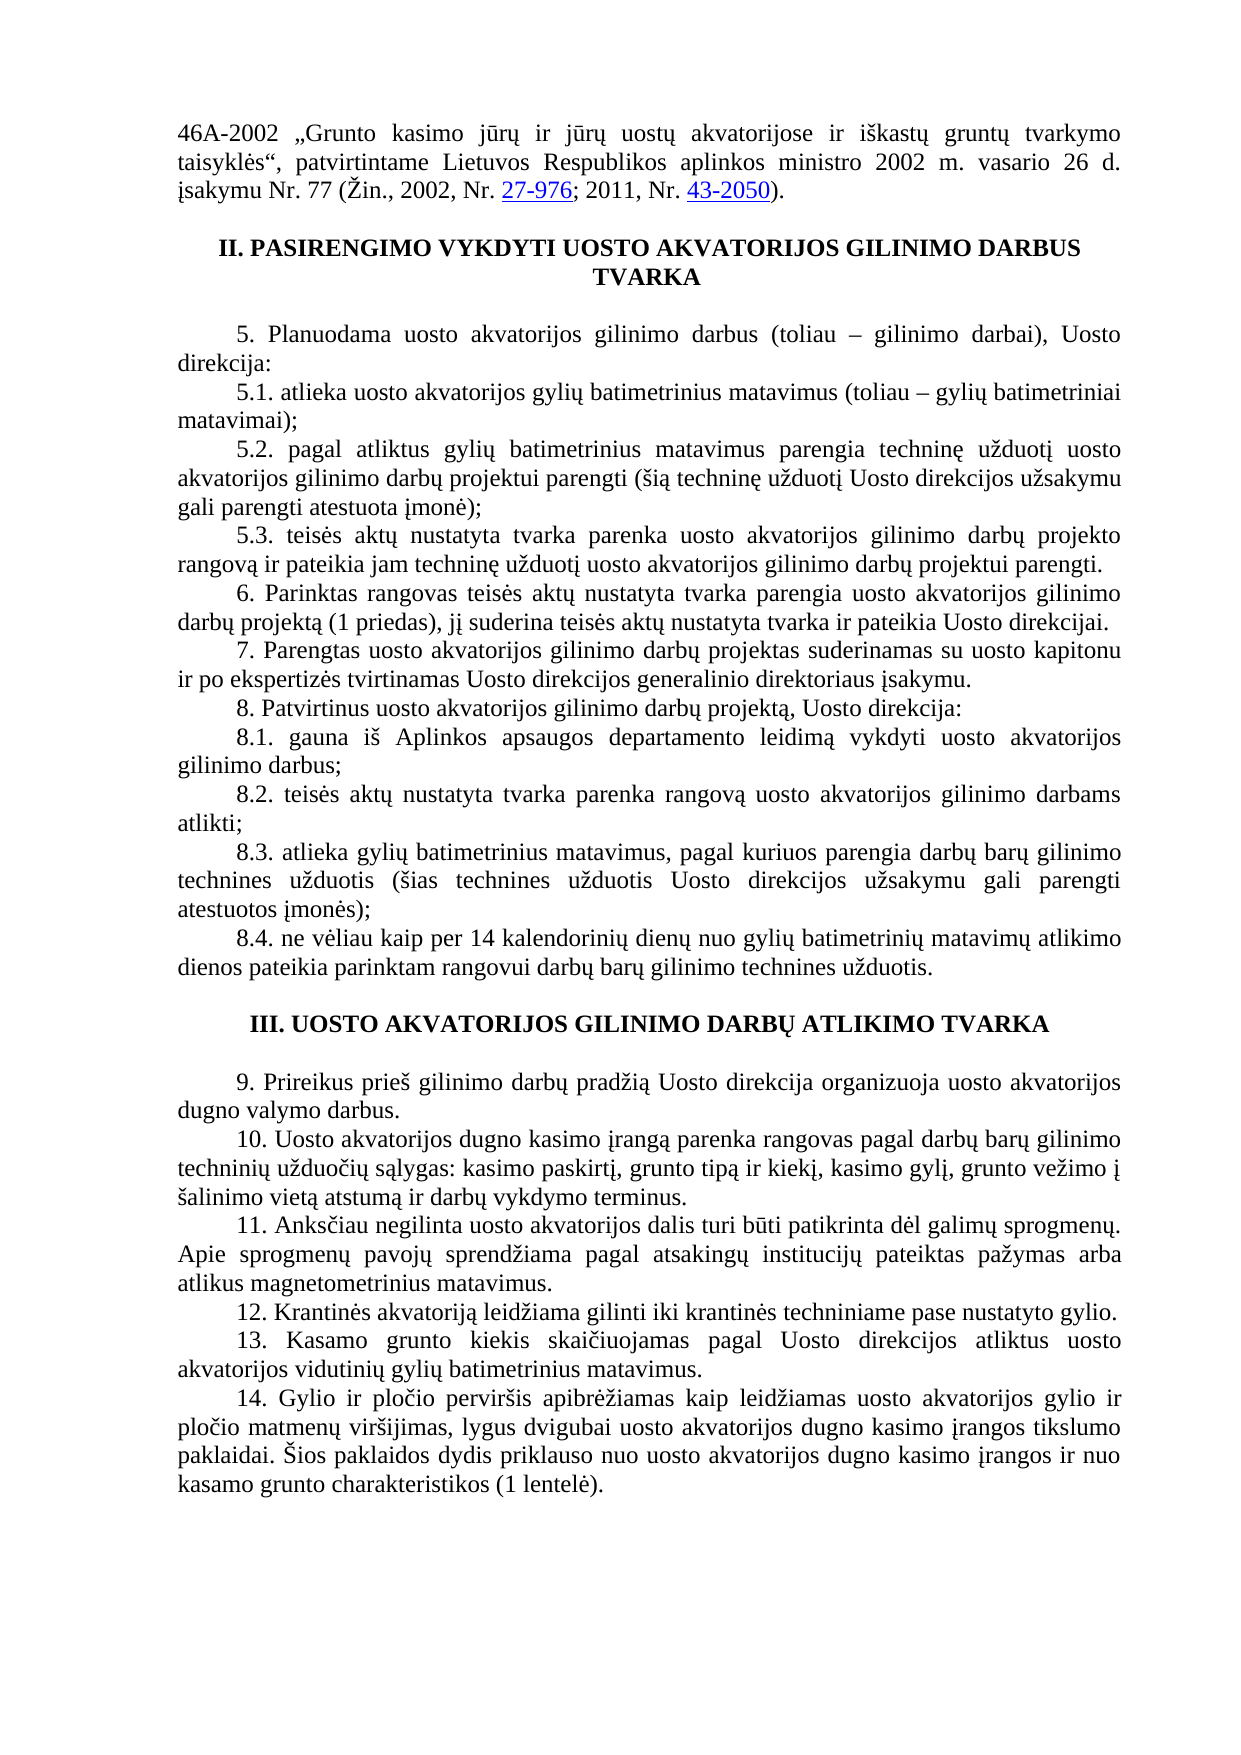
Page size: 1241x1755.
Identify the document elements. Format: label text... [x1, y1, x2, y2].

text 14. Gylio ir pločio perviršis apibrėžiamas kaip leidžiamas uosto akvatorijos gylio ir pločio matmenų viršijimas, lygus dvigubai uosto akvatorijos dugno kasimo įrangos tikslumo paklaidai. Šios paklaidos dydis priklauso nuo uosto akvatorijos dugno kasimo įrangos ir nuo kasamo grunto charakteristikos (1 lentelė). [177, 1383, 1122, 1498]
text 8.4. ne vėliau kaip per 14 kalendorinių dienų nuo gylių batimetrinių matavimų atlikimo dienos pateikia parinktam rangovui darbų barų gilinimo technines užduotis. [177, 923, 1122, 981]
text 5. Planuodama uosto akvatorijos gilinimo darbus (toliau – gilinimo darbai), Uosto direkcija: [177, 319, 1122, 377]
text 46A-2002 „Grunto kasimo jūrų ir jūrų uostų akvatorijose ir iškastų gruntų tvarkymo taisyklės“, patvirtintame Lietuvos Respublikos aplinkos ministro 2002 m. vasario 26 d. įsakymu Nr. 77 (Žin., 2002, Nr. 27-976; 2011, Nr. 43-2050). [177, 118, 1122, 204]
text 8.2. teisės aktų nustatyta tvarka parenka rangovą uosto akvatorijos gilinimo darbams atlikti; [177, 779, 1122, 837]
text 6. Parinktas rangovas teisės aktų nustatyta tvarka parengia uosto akvatorijos gilinimo darbų projektą (1 priedas), jį suderina teisės aktų nustatyta tvarka ir pateikia Uosto direkcijai. [177, 578, 1122, 636]
text 9. Prireikus prieš gilinimo darbų pradžią Uosto direkcija organizuoja uosto akvatorijos dugno valymo darbus. [177, 1067, 1122, 1124]
text 13. Kasamo grunto kiekis skaičiuojamas pagal Uosto direkcijos atliktus uosto akvatorijos vidutinių gylių batimetrinius matavimus. [177, 1326, 1122, 1383]
text 8.3. atlieka gylių batimetrinius matavimus, pagal kuriuos parengia darbų barų gilinimo technines užduotis (šias technines užduotis Uosto direkcijos užsakymu gali parengti atestuotos įmonės); [177, 837, 1122, 923]
text 12. Krantinės akvatoriją leidžiama gilinti iki krantinės techniniame pase nustatyto gylio. [177, 1297, 1122, 1326]
text 5.3. teisės aktų nustatyta tvarka parenka uosto akvatorijos gilinimo darbų projekto rangovą ir pateikia jam techninę užduotį uosto akvatorijos gilinimo darbų projektui parengti. [177, 521, 1122, 578]
text 8. Patvirtinus uosto akvatorijos gilinimo darbų projektą, Uosto direkcija: [177, 693, 1122, 722]
text 7. Parengtas uosto akvatorijos gilinimo darbų projektas suderinamas su uosto kapitonu ir po ekspertizės tvirtinamas Uosto direkcijos generalinio direktoriaus įsakymu. [177, 636, 1122, 693]
text 5.2. pagal atliktus gylių batimetrinius matavimus parengia techninę užduotį uosto akvatorijos gilinimo darbų projektui parengti (šią techninę užduotį Uosto direkcijos užsakymu gali parengti atestuota įmonė); [177, 434, 1122, 521]
text 5.1. atlieka uosto akvatorijos gylių batimetrinius matavimus (toliau – gylių batimetriniai matavimai); [177, 377, 1122, 434]
text II. PASIRENGIMO VYKDYTI UOSTO AKVATORIJOS GILINIMO DARBUS TVARKA [177, 233, 1122, 291]
text 8.1. gauna iš Aplinkos apsaugos departamento leidimą vykdyti uosto akvatorijos gilinimo darbus; [177, 722, 1122, 779]
text III. UOSTO AKVATORIJOS GILINIMO DARBŲ ATLIKIMO TVARKA [177, 1009, 1122, 1038]
text 10. Uosto akvatorijos dugno kasimo įrangą parenka rangovas pagal darbų barų gilinimo techninių užduočių sąlygas: kasimo paskirtį, grunto tipą ir kiekį, kasimo gylį, grunto vežimo į šalinimo vietą atstumą ir darbų vykdymo terminus. [177, 1124, 1122, 1211]
text 11. Anksčiau negilinta uosto akvatorijos dalis turi būti patikrinta dėl galimų sprogmenų. Apie sprogmenų pavojų sprendžiama pagal atsakingų institucijų pateiktas pažymas arba atlikus magnetometrinius matavimus. [177, 1211, 1122, 1297]
